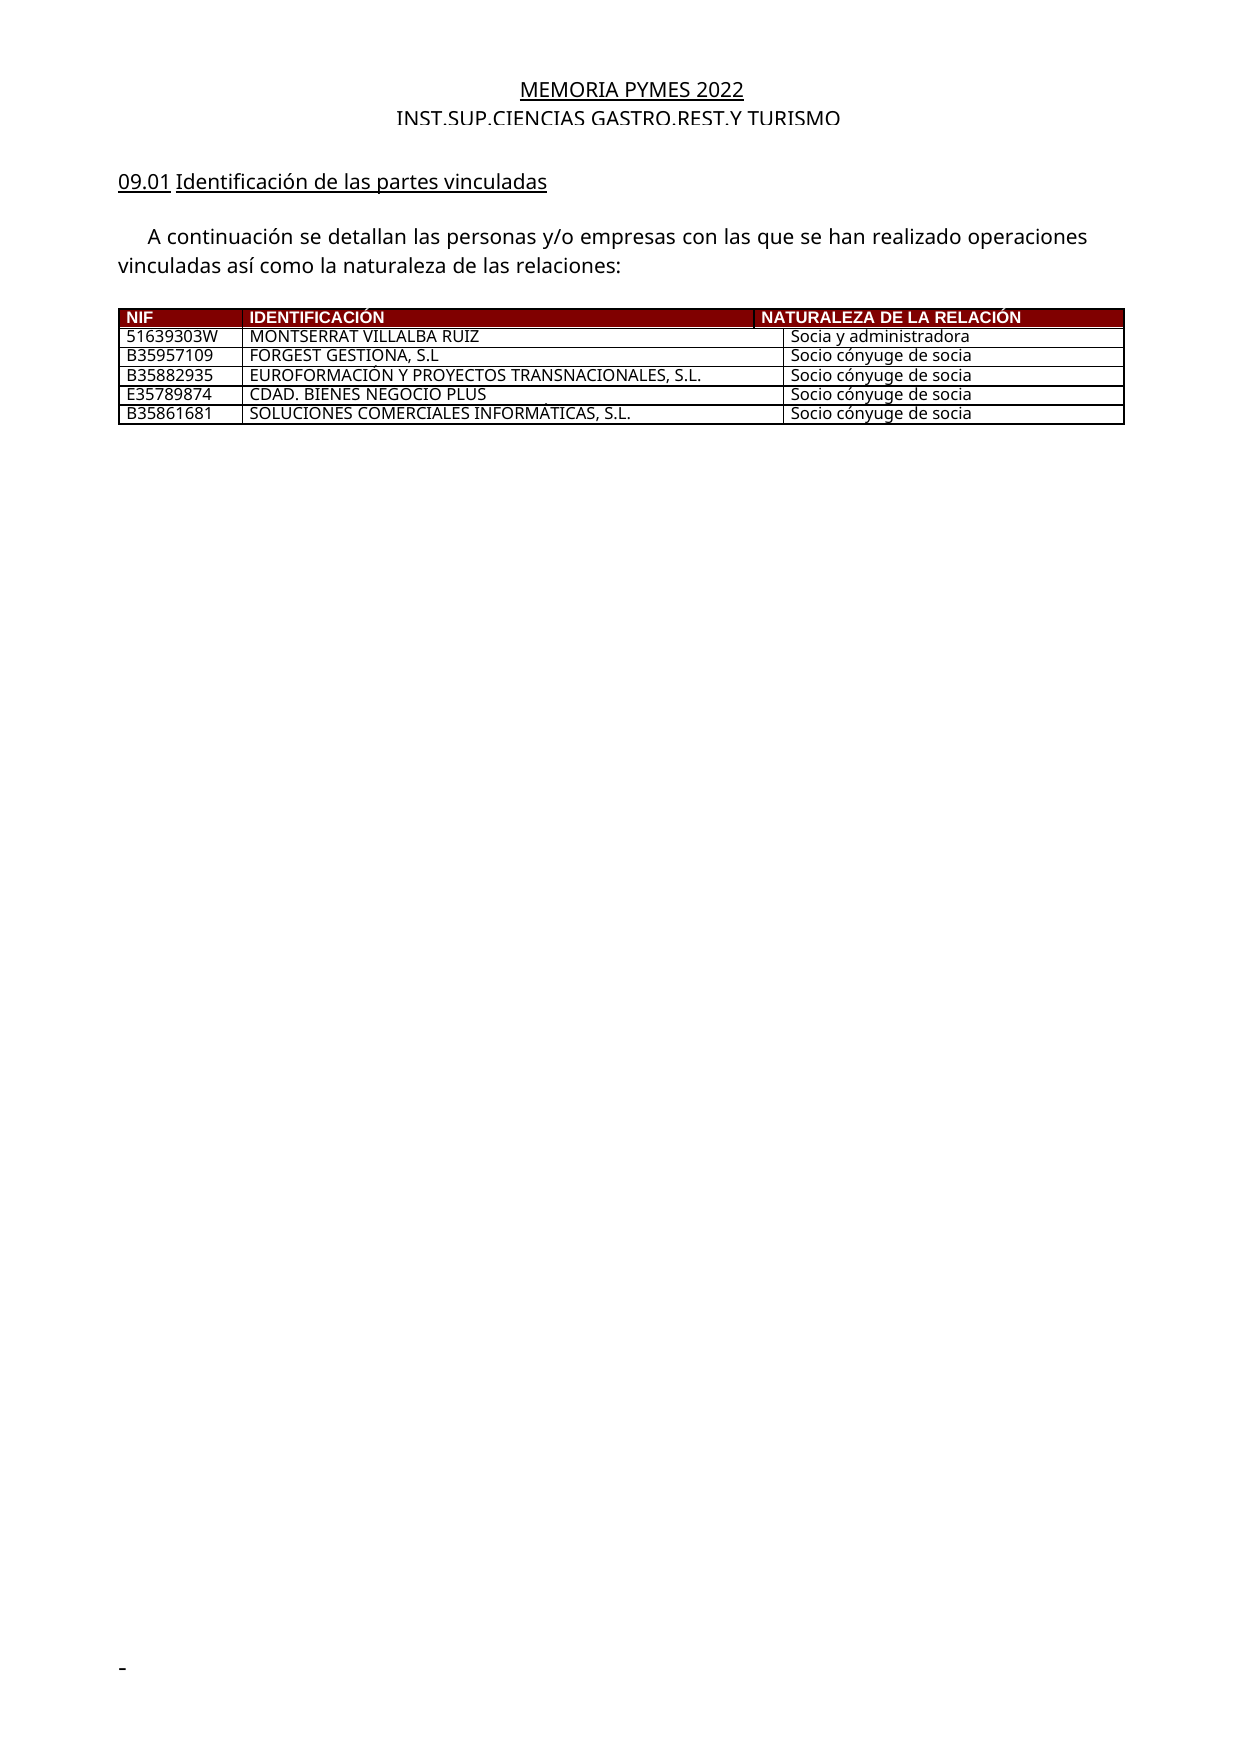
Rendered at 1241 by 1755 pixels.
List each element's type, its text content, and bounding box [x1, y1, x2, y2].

table_cell B35957109 [120, 348, 242, 366]
table_header NATURALEZA DE LA RELACIÓN [755, 310, 1123, 327]
table_cell MONTSERRAT VILLALBA RUIZ [243, 329, 783, 347]
table_cell EUROFORMACIÓN Y PROYECTOS TRANSNACIONALES, S.L. [243, 367, 783, 385]
table_cell Socio cónyuge de socia [784, 367, 1123, 385]
table_cell Socio cónyuge de socia [784, 387, 1123, 404]
table_cell SOLUCIONES COMERCIALES INFORMÁTICAS, S.L. [243, 406, 783, 423]
table_cell Socia y administradora [784, 329, 1123, 347]
table_header IDENTIFICACIÓN [243, 310, 753, 327]
table_cell 51639303W [120, 329, 242, 347]
table_header NIF [120, 310, 242, 327]
list Identificación de las partes vinculadas [118, 167, 1163, 195]
table_cell Socio cónyuge de socia [784, 348, 1123, 366]
table_cell B35861681 [120, 406, 242, 423]
table_cell E35789874 [120, 387, 242, 404]
table_cell CDAD. BIENES NEGOCIO PLUS [243, 387, 783, 404]
table_cell B35882935 [120, 367, 242, 385]
table_cell Socio cónyuge de socia [784, 406, 1123, 423]
text A continuación se detallan las personas y/o empresas con las que se han realizado operaciones vinculadas así como la naturaleza de las relaciones: [118, 222, 1163, 279]
table_cell FORGEST GESTIONA, S.L [243, 348, 783, 366]
